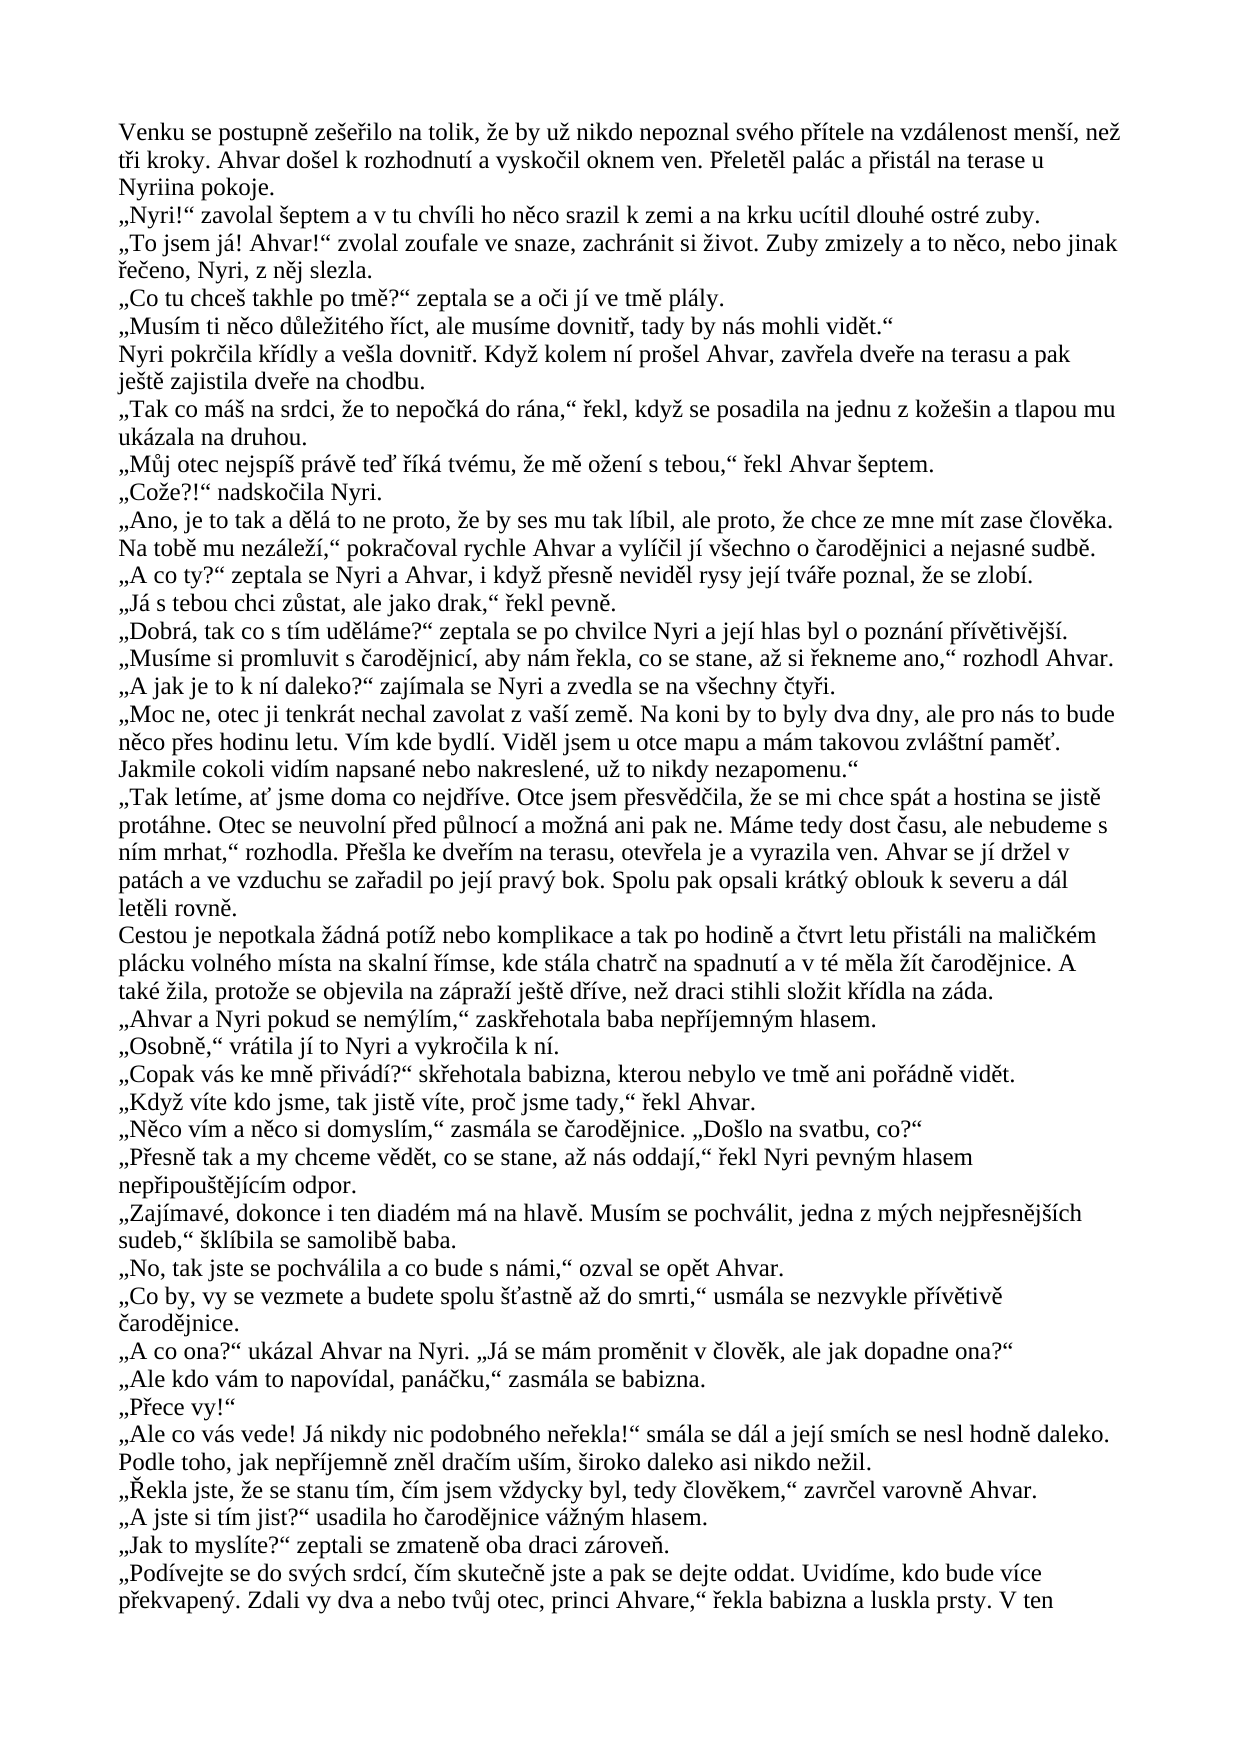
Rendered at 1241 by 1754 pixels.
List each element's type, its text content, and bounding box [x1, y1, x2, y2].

text Venku se postupně zešeřilo na tolik, že by už nikdo nepoznal svého přítele na vzdálenost menší, než tři kroky. Ahvar došel k rozhodnutí a vyskočil oknem ven. Přeletěl palác a přistál na terase u Nyriina pokoje. „Nyri!“ zavolal šeptem a v tu chvíli ho něco srazil k zemi a na krku ucítil dlouhé ostré zuby. „To jsem já! Ahvar!“ zvolal zoufale ve snaze, zachránit si život. Zuby zmizely a to něco, nebo jinak řečeno, Nyri, z něj slezla. „Co tu chceš takhle po tmě?“ zeptala se a oči jí ve tmě plály. „Musím ti něco důležitého říct, ale musíme dovnitř, tady by nás mohli vidět.“ Nyri pokrčila křídly a vešla dovnitř. Když kolem ní prošel Ahvar, zavřela dveře na terasu a pak ještě zajistila dveře na chodbu. „Tak co máš na srdci, že to nepočká do rána,“ řekl, když se posadila na jednu z kožešin a tlapou mu ukázala na druhou. „Můj otec nejspíš právě teď říká tvému, že mě ožení s tebou,“ řekl Ahvar šeptem. „Cože?!“ nadskočila Nyri. „Ano, je to tak a dělá to ne proto, že by ses mu tak líbil, ale proto, že chce ze mne mít zase člověka. Na tobě mu nezáleží,“ pokračoval rychle Ahvar a vylíčil jí všechno o čarodějnici a nejasné sudbě. „A co ty?“ zeptala se Nyri a Ahvar, i když přesně neviděl rysy její tváře poznal, že se zlobí. „Já s tebou chci zůstat, ale jako drak,“ řekl pevně. „Dobrá, tak co s tím uděláme?“ zeptala se po chvilce Nyri a její hlas byl o poznání přívětivější. „Musíme si promluvit s čarodějnicí, aby nám řekla, co se stane, až si řekneme ano,“ rozhodl Ahvar. „A jak je to k ní daleko?“ zajímala se Nyri a zvedla se na všechny čtyři. „Moc ne, otec ji tenkrát nechal zavolat z vaší země. Na koni by to byly dva dny, ale pro nás to bude něco přes hodinu letu. Vím kde bydlí. Viděl jsem u otce mapu a mám takovou zvláštní paměť. Jakmile cokoli vidím napsané nebo nakreslené, už to nikdy nezapomenu.“ „Tak letíme, ať jsme doma co nejdříve. Otce jsem přesvědčila, že se mi chce spát a hostina se jistě protáhne. Otec se neuvolní před půlnocí a možná ani pak ne. Máme tedy dost času, ale nebudeme s ním mrhat,“ rozhodla. Přešla ke dveřím na terasu, otevřela je a vyrazila ven. Ahvar se jí držel v patách a ve vzduchu se zařadil po její pravý bok. Spolu pak opsali krátký oblouk k severu a dál letěli rovně. Cestou je nepotkala žádná potíž nebo komplikace a tak po hodině a čtvrt letu přistáli na maličkém plácku volného místa na skalní římse, kde stála chatrč na spadnutí a v té měla žít čarodějnice. A také žila, protože se objevila na zápraží ještě dříve, než draci stihli složit křídla na záda. „Ahvar a Nyri pokud se nemýlím,“ zaskřehotala baba nepříjemným hlasem. „Osobně,“ vrátila jí to Nyri a vykročila k ní. „Copak vás ke mně přivádí?“ skřehotala babizna, kterou nebylo ve tmě ani pořádně vidět. „Když víte kdo jsme, tak jistě víte, proč jsme tady,“ řekl Ahvar. „Něco vím a něco si domyslím,“ zasmála se čarodějnice. „Došlo na svatbu, co?“ „Přesně tak a my chceme vědět, co se stane, až nás oddají,“ řekl Nyri pevným hlasem nepřipouštějícím odpor. „Zajímavé, dokonce i ten diadém má na hlavě. Musím se pochválit, jedna z mých nejpřesnějších sudeb,“ šklíbila se samolibě baba. „No, tak jste se pochválila a co bude s námi,“ ozval se opět Ahvar. „Co by, vy se vezmete a budete spolu šťastně až do smrti,“ usmála se nezvykle přívětivě čarodějnice. „A co ona?“ ukázal Ahvar na Nyri. „Já se mám proměnit v člověk, ale jak dopadne ona?“ „Ale kdo vám to napovídal, panáčku,“ zasmála se babizna. „Přece vy!“ „Ale co vás vede! Já nikdy nic podobného neřekla!“ smála se dál a její smích se nesl hodně daleko. Podle toho, jak nepříjemně zněl dračím uším, široko daleko asi nikdo nežil. „Řekla jste, že se stanu tím, čím jsem vždycky byl, tedy člověkem,“ zavrčel varovně Ahvar. „A jste si tím jist?“ usadila ho čarodějnice vážným hlasem. „Jak to myslíte?“ zeptali se zmateně oba draci zároveň. „Podívejte se do svých srdcí, čím skutečně jste a pak se dejte oddat. Uvidíme, kdo bude více překvapený. Zdali vy dva a nebo tvůj otec, princi Ahvare,“ řekla babizna a luskla prsty. V ten [118, 118, 1122, 1614]
